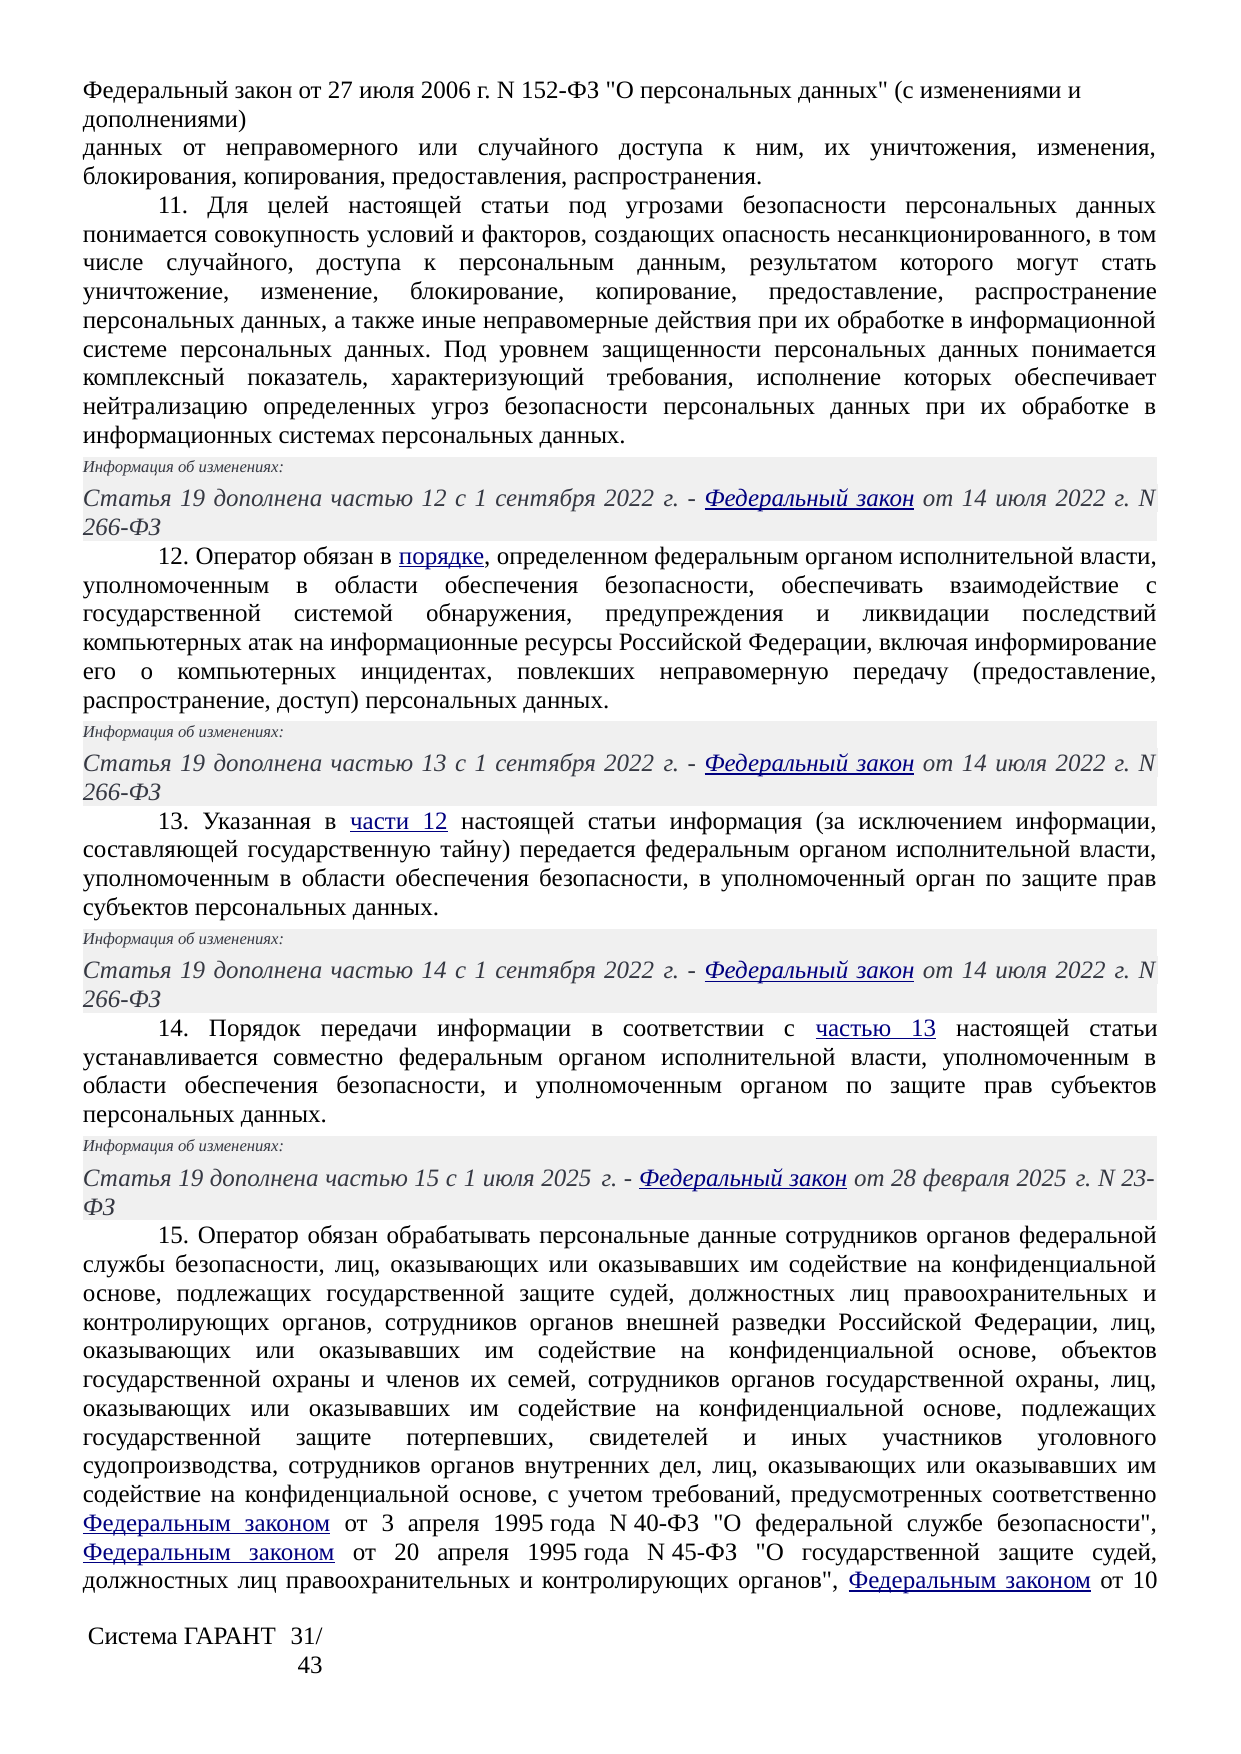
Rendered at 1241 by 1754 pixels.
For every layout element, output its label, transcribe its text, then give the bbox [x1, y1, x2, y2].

text 12. Оператор обязан в порядке, определенном федеральным органом исполнительной власти, уполномоченным в области обеспечения безопасности, обеспечивать взаимодействие с государственной системой обнаружения, предупреждения и ликвидации последствий компьютерных атак на информационные ресурсы Российской Федерации, включая информирование его о компьютерных инцидентах, повлекших неправомерную передачу (предоставление, распространение, доступ) персональных данных. [83, 541, 1157, 713]
text Статья 19 дополнена частью 13 с 1 сентября 2022 г. - Федеральный закон от 14 июля 2022 г. N 266-ФЗ [163, 777, 1157, 806]
text Статья 19 дополнена частью 12 с 1 сентября 2022 г. - Федеральный закон от 14 июля 2022 г. N 266-ФЗ [163, 512, 1157, 541]
text Информация об изменениях: [286, 457, 1157, 476]
text 13. Указанная в части 12 настоящей статьи информация (за исключением информации, составляющей государственную тайну) передается федеральным органом исполнительной власти, уполномоченным в области обеспечения безопасности, в уполномоченный орган по защите прав субъектов персональных данных. [83, 806, 1157, 921]
text 14. Порядок передачи информации в соответствии с частью 13 настоящей статьи устанавливается совместно федеральным органом исполнительной власти, уполномоченным в области обеспечения безопасности, и уполномоченным органом по защите прав субъектов персональных данных. [83, 1013, 1157, 1128]
text данных от неправомерного или случайного доступа к ним, их уничтожения, изменения, блокирования, копирования, предоставления, распространения. [83, 132, 1157, 190]
text 11. Для целей настоящей статьи под угрозами безопасности персональных данных понимается совокупность условий и факторов, создающих опасность несанкционированного, в том числе случайного, доступа к персональным данным, результатом которого могут стать уничтожение, изменение, блокирование, копирование, предоставление, распространение персональных данных, а также иные неправомерные действия при их обработке в информационной системе персональных данных. Под уровнем защищенности персональных данных понимается комплексный показатель, характеризующий требования, исполнение которых обеспечивает нейтрализацию определенных угроз безопасности персональных данных при их обработке в информационных системах персональных данных. [83, 190, 1157, 449]
text Информация об изменениях: [286, 1136, 1157, 1155]
text Информация об изменениях: [286, 721, 1157, 741]
text Информация об изменениях: [286, 929, 1157, 948]
text Статья 19 дополнена частью 15 с 1 июля 2025 г. - Федеральный закон от 28 февраля 2025 г. N 23-ФЗ [118, 1192, 1157, 1220]
text Статья 19 дополнена частью 14 с 1 сентября 2022 г. - Федеральный закон от 14 июля 2022 г. N 266-ФЗ [163, 984, 1157, 1013]
text 15. Оператор обязан обрабатывать персональные данные сотрудников органов федеральной службы безопасности, лиц, оказывающих или оказывавших им содействие на конфиденциальной основе, подлежащих государственной защите судей, должностных лиц правоохранительных и контролирующих органов, сотрудников органов внешней разведки Российской Федерации, лиц, оказывающих или оказывавших им содействие на конфиденциальной основе, объектов государственной охраны и членов их семей, сотрудников органов государственной охраны, лиц, оказывающих или оказывавших им содействие на конфиденциальной основе, подлежащих государственной защите потерпевших, свидетелей и иных участников уголовного судопроизводства, сотрудников органов внутренних дел, лиц, оказывающих или оказывавших им содействие на конфиденциальной основе, с учетом требований, предусмотренных соответственно Федеральным законом от 3 апреля 1995 года N 40-ФЗ "О федеральной службе безопасности", Федеральным законом от 20 апреля 1995 года N 45-ФЗ "О государственной защите судей, должностных лиц правоохранительных и контролирующих органов", Федеральным законом от 10 [83, 1220, 1157, 1594]
